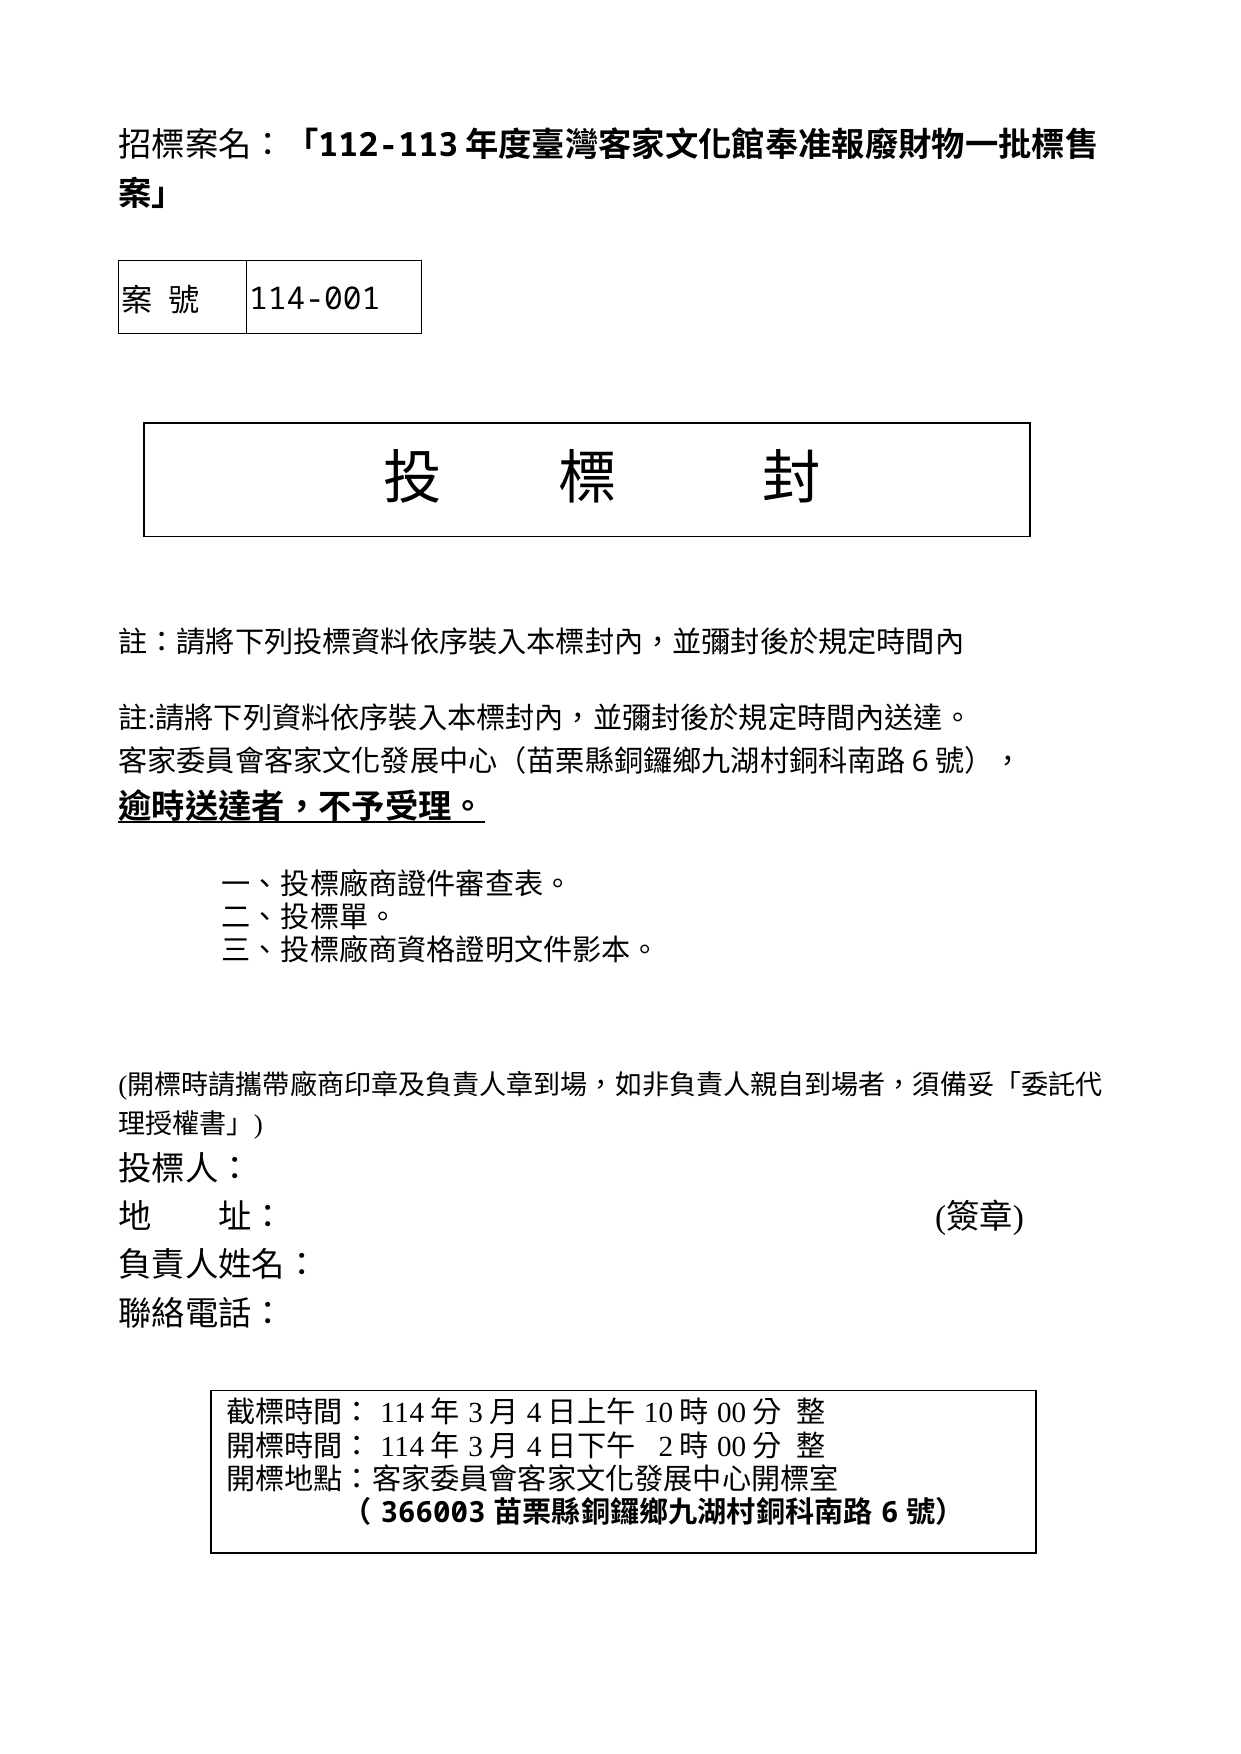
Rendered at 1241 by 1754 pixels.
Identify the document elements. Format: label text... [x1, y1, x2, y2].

text (開標時請攜帶廠商印章及負責人章到場，如非負責人親自到場者，須備妥「委託代理授權書」) [118, 1063, 1122, 1142]
list 投標單。 [221, 901, 1122, 934]
text 註:請將下列資料依序裝入本標封內，並彌封後於規定時間內送達。 [118, 695, 1122, 737]
text 負責人姓名： [118, 1238, 1122, 1286]
table_header 114-001 [247, 261, 421, 333]
text 聯絡電話： [118, 1286, 1122, 1334]
text 客家委員會客家文化發展中心（苗栗縣銅鑼鄉九湖村銅科南路6號）， [118, 737, 1122, 779]
text 逾時送達者，不予受理。 [118, 779, 1122, 828]
text 投標人： [118, 1142, 1122, 1190]
text 招標案名：「112-113年度臺灣客家文化館奉准報廢財物一批標售案」 [118, 118, 1122, 215]
list 投標廠商資格證明文件影本。 [221, 934, 1122, 967]
list 投標廠商證件審查表。 [221, 867, 1122, 901]
table_header 案 號 [119, 261, 246, 333]
text 註：請將下列投標資料依序裝入本標封內，並彌封後於規定時間內 [118, 619, 1122, 661]
text 地 址： (簽章) [118, 1190, 1122, 1238]
